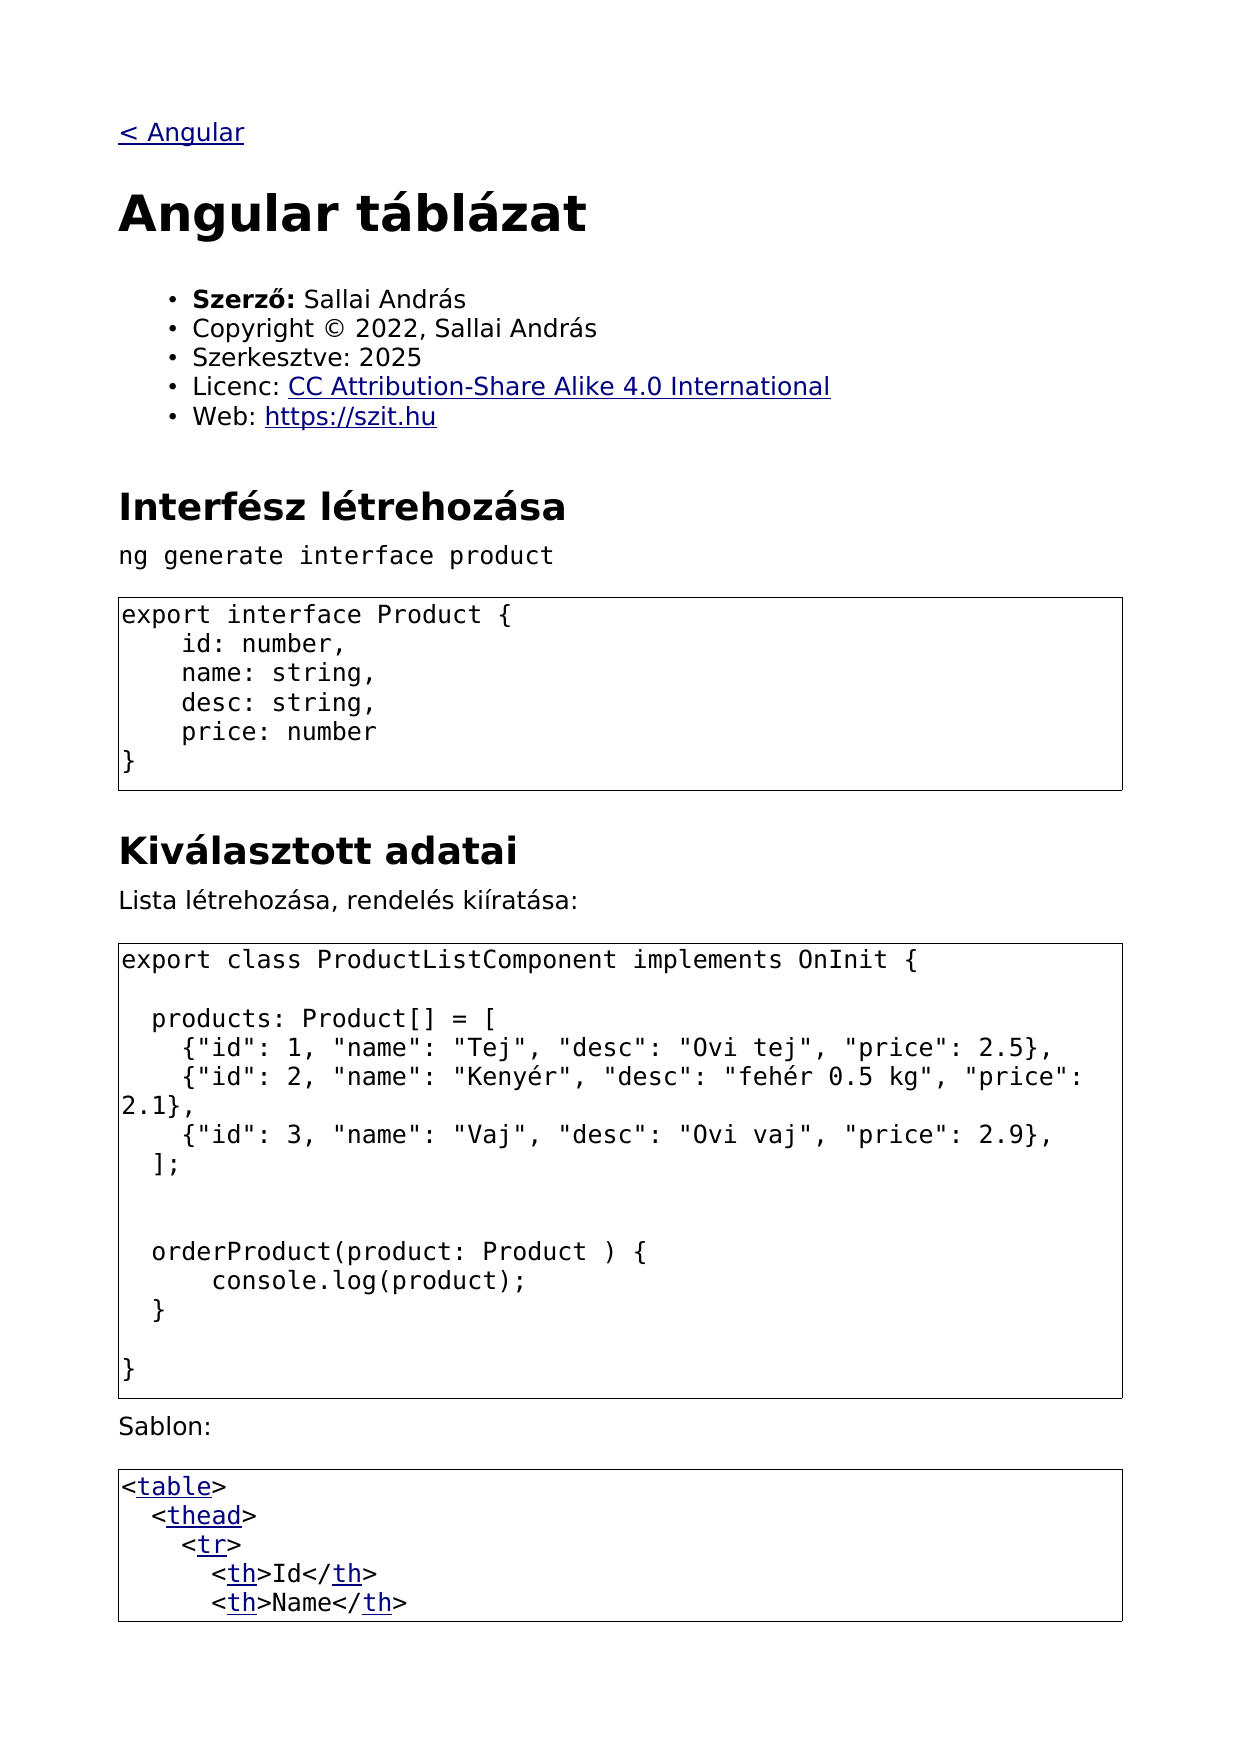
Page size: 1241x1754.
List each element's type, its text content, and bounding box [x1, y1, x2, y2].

table_header <table> <thead> <tr> <th>Id</th> <th>Name</th> [119, 1470, 1122, 1621]
text Sablon: [118, 1412, 1122, 1442]
table_header export interface Product { id: number, name: string, desc: string, price: number } [119, 598, 1122, 790]
list Copyright © 2022, Sallai András [177, 314, 1122, 343]
text Lista létrehozása, rendelés kiíratása: [118, 886, 1122, 915]
list Web: https://szit.hu [177, 402, 1122, 431]
list Szerző: Sallai András [177, 285, 1122, 314]
text ng generate interface product [118, 541, 1122, 571]
table_header export class ProductListComponent implements OnInit { products: Product[] = [ {"id": 1, "name": "Tej", "desc": "Ovi tej", "price": 2.5}, {"id": 2, "name": "Kenyér", "desc": "fehér 0.5 kg", "price": 2.1}, {"id": 3, "name": "Vaj", "desc": "Ovi vaj", "price": 2.9}, ]; orderProduct(product: Product ) { console.log(product); } } [119, 944, 1122, 1398]
list Licenc: CC Attribution-Share Alike 4.0 International [177, 372, 1122, 402]
subtitle Angular táblázat [118, 185, 1122, 243]
list Szerkesztve: 2025 [177, 343, 1122, 372]
subtitle Interfész létrehozása [118, 485, 1122, 529]
subtitle Kiválasztott adatai [118, 830, 1122, 873]
text < Angular [118, 118, 1122, 147]
